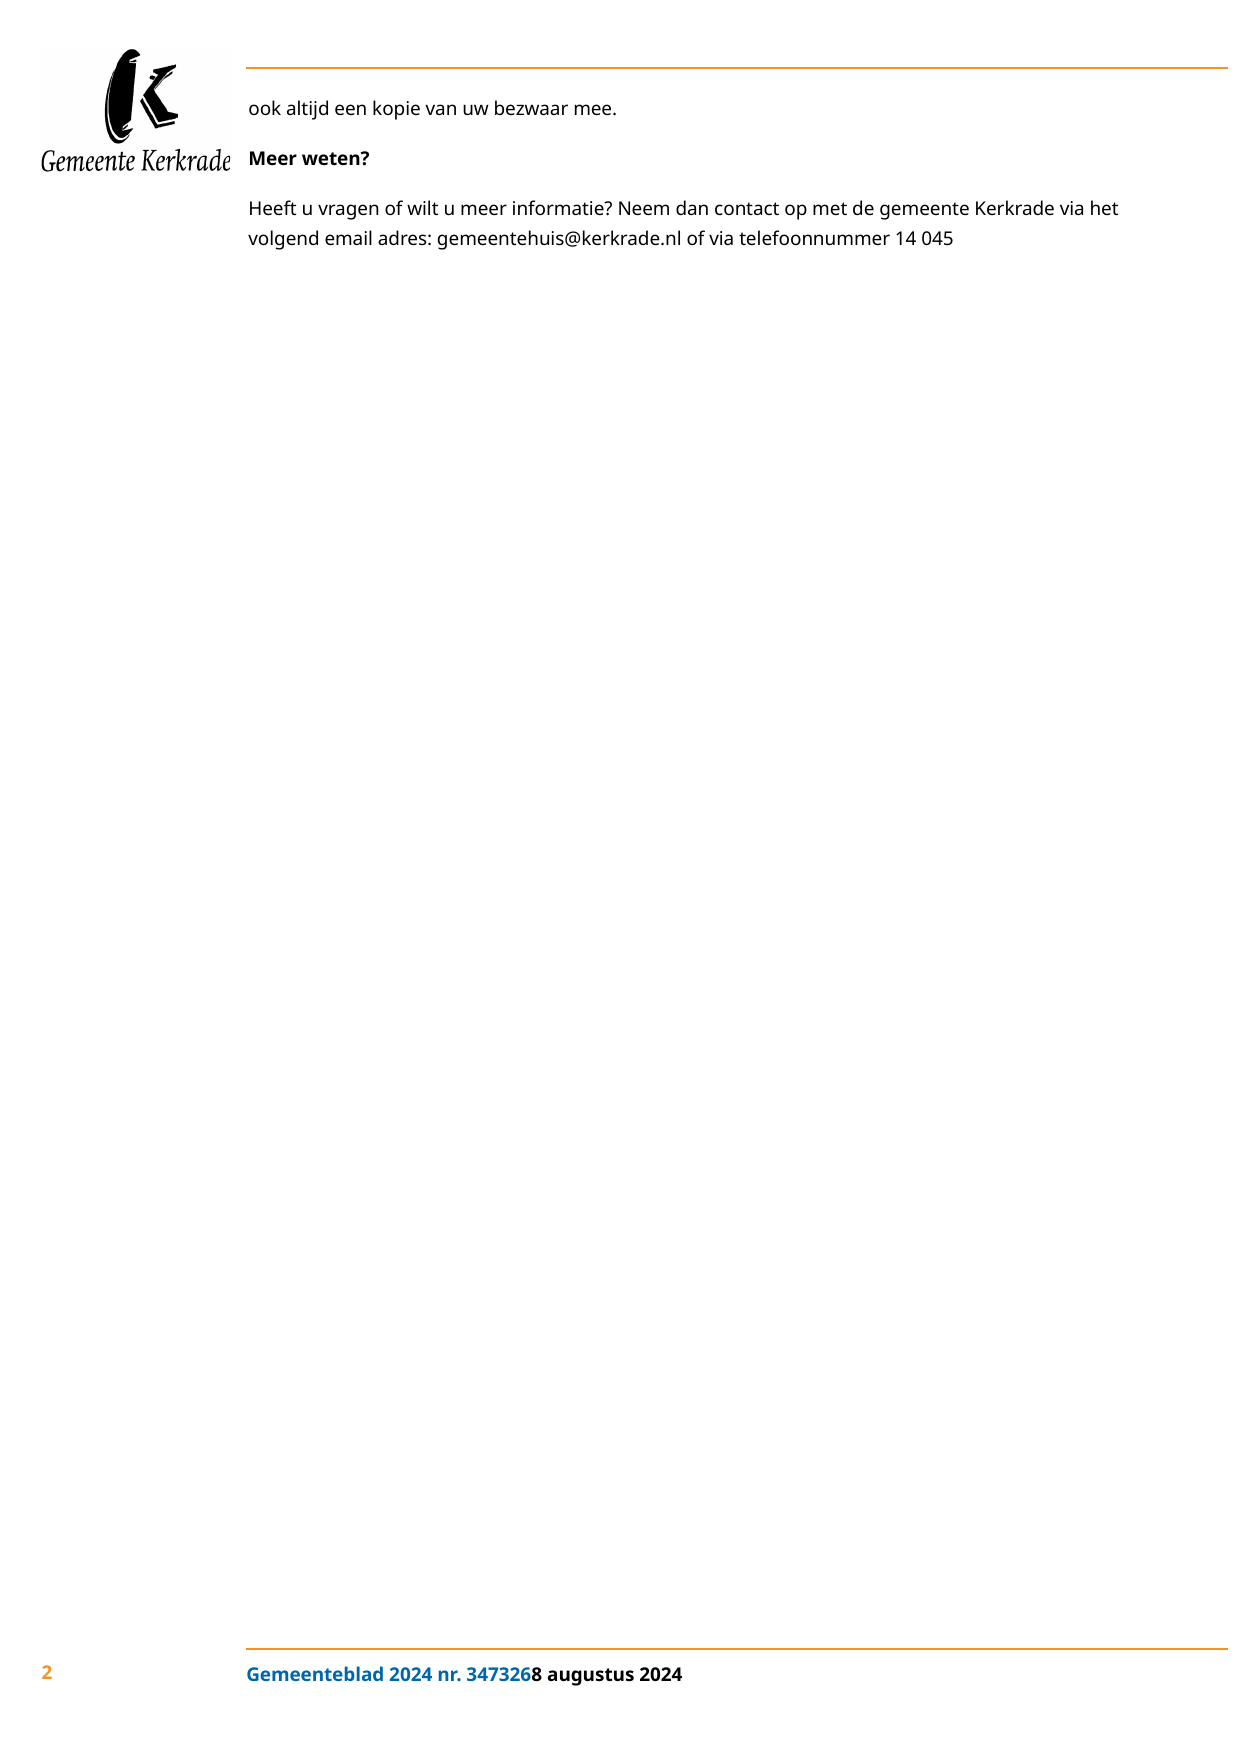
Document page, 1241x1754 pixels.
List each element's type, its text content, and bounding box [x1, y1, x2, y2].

text ook altijd een kopie van uw bezwaar mee. [248, 95, 1152, 121]
text Meer weten? [248, 145, 1152, 171]
text Heeft u vragen of wilt u meer informatie? Neem dan contact op met de gemeente Kerkrade via het volgend email adres: gemeentehuis@kerkrade.nl of via telefoonnummer 14 045 [248, 196, 1152, 251]
picture [41, 47, 231, 172]
